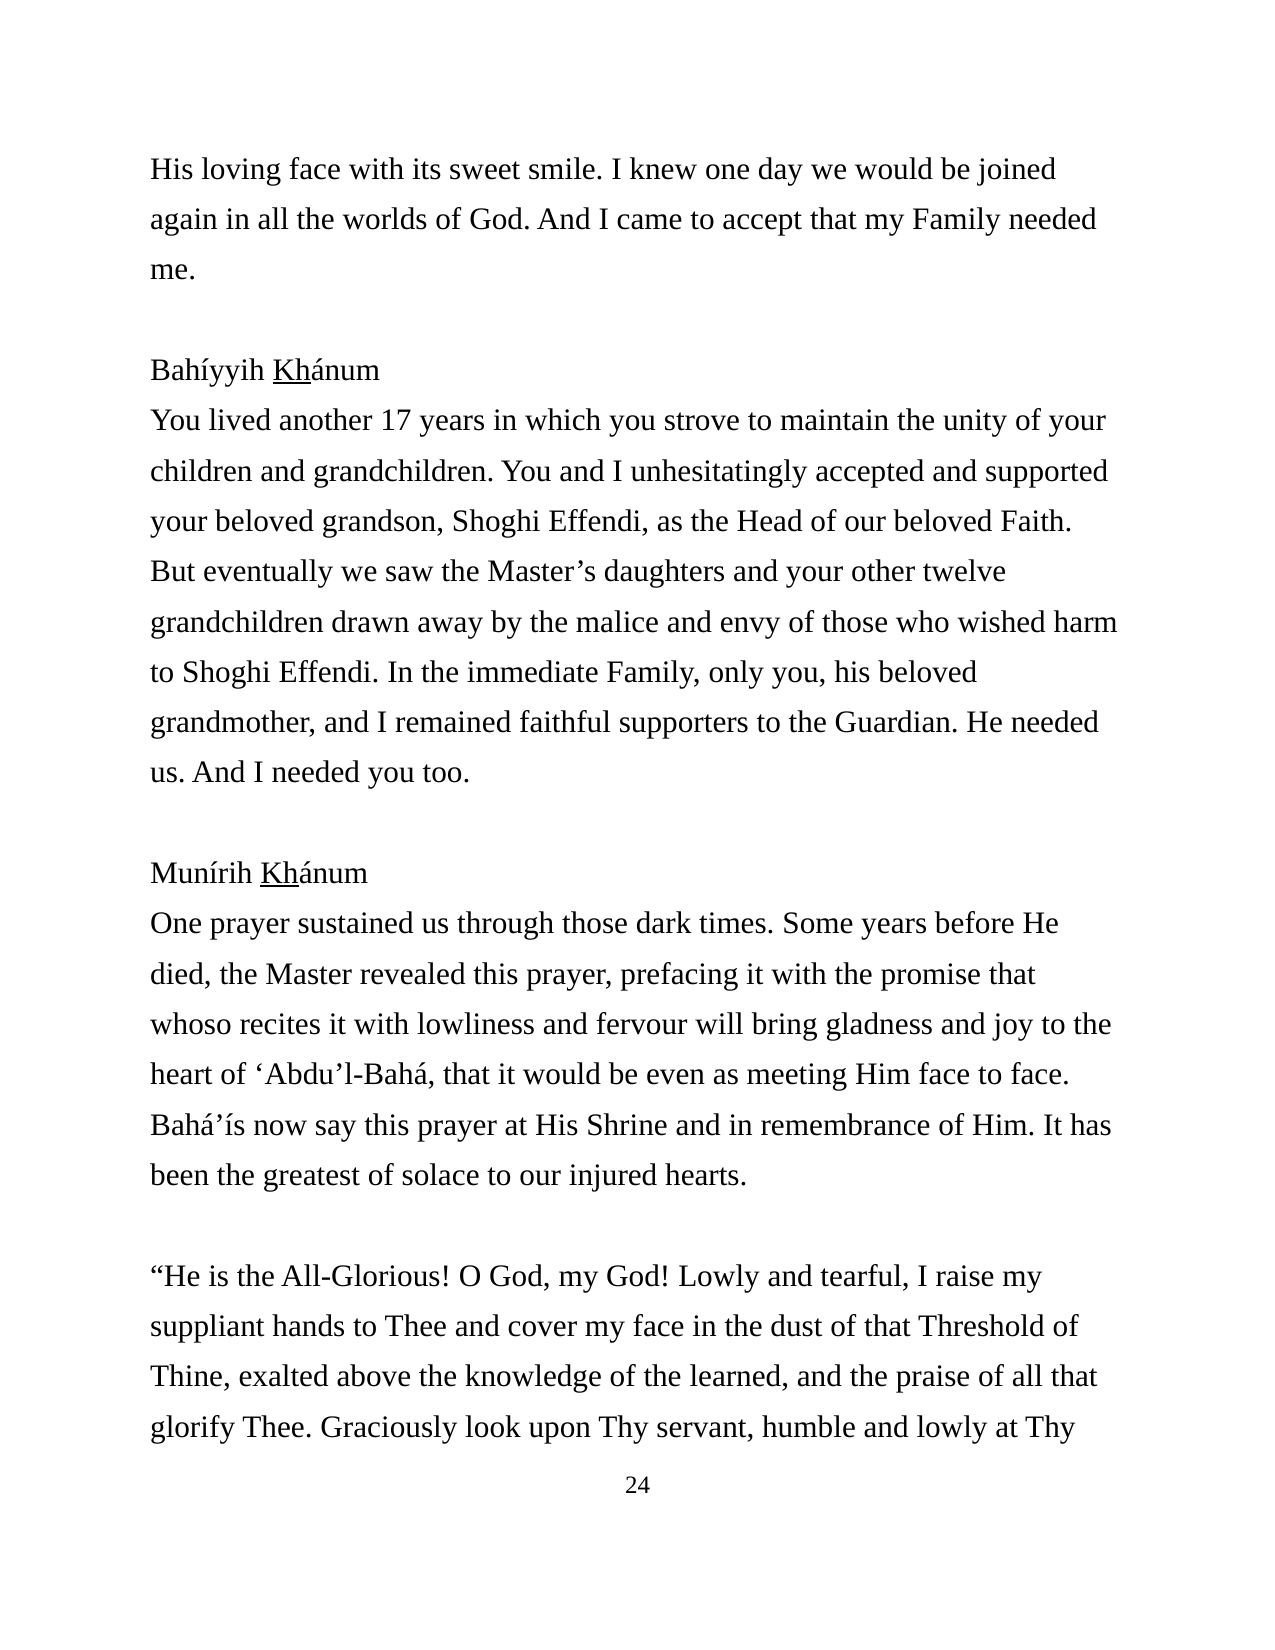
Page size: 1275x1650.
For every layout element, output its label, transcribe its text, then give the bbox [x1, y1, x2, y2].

text One prayer sustained us through those dark times. Some years before He died, the Master revealed this prayer, prefacing it with the promise that whoso recites it with lowliness and fervour will bring gladness and joy to the heart of ‘Abdu’l-Bahá, that it would be even as meeting Him face to face. Bahá’ís now say this prayer at His Shrine and in remembrance of Him. It has been the greatest of solace to our injured hearts. [150, 905, 1125, 1192]
text “He is the All-Glorious! O God, my God! Lowly and tearful, I raise my suppliant hands to Thee and cover my face in the dust of that Threshold of Thine, exalted above the knowledge of the learned, and the praise of all that glorify Thee. Graciously look upon Thy servant, humble and lowly at Thy [150, 1257, 1125, 1444]
text Bahíyyih Khánum [150, 351, 1125, 387]
text Munírih Khánum [150, 854, 1125, 890]
text His loving face with its sweet smile. I knew one day we would be joined again in all the worlds of God. And I came to accept that my Family needed me. [150, 150, 1125, 287]
text You lived another 17 years in which you strove to maintain the unity of your children and grandchildren. You and I unhesitatingly accepted and supported your beloved grandson, Shoghi Effendi, as the Head of our beloved Faith. But eventually we saw the Master’s daughters and your other twelve grandchildren drawn away by the malice and envy of those who wished harm to Shoghi Effendi. In the immediate Family, only you, his beloved grandmother, and I remained faithful supporters to the Guardian. He needed us. And I needed you too. [150, 402, 1125, 790]
